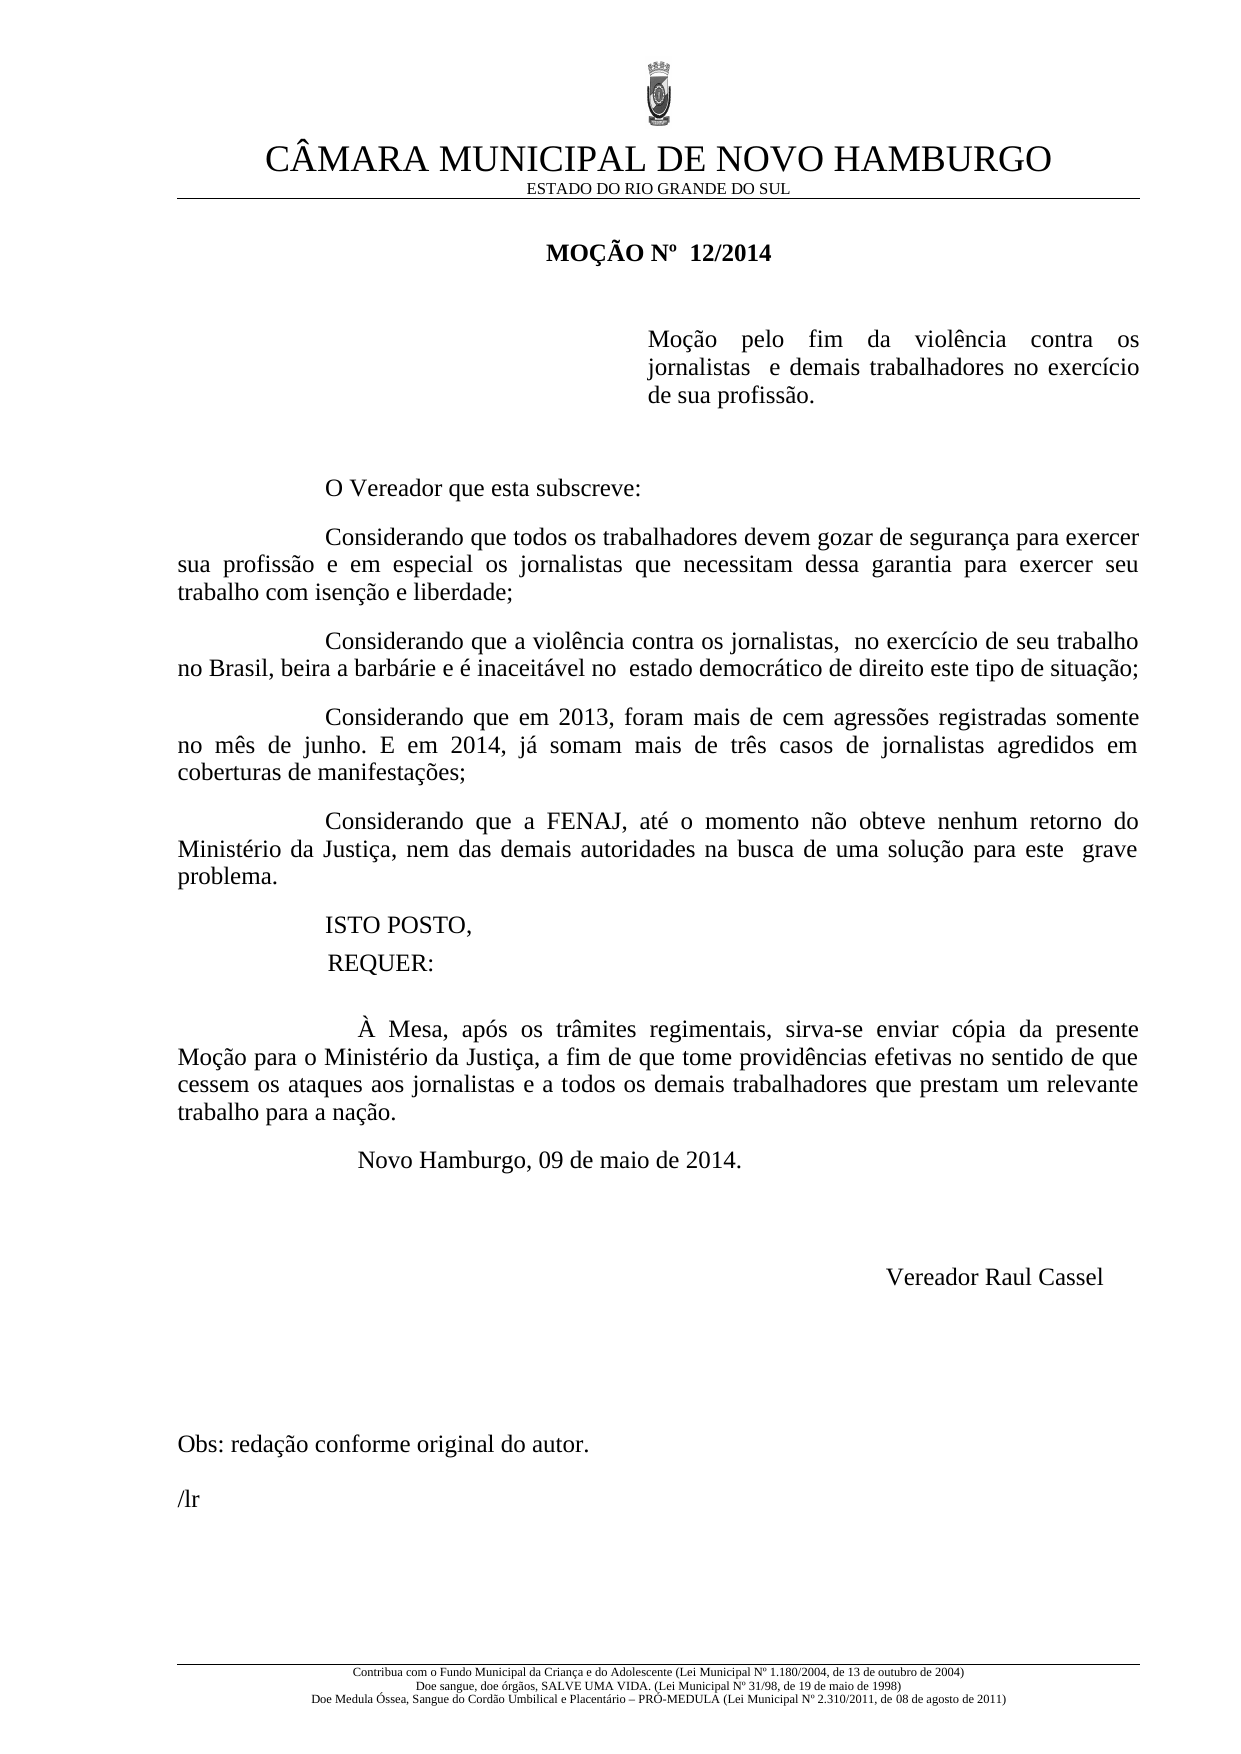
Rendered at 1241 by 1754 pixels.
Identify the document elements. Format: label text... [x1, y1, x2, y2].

text Considerando que a violência contra os jornalistas, no exercício de seu trabalho no Brasil, beira a barbárie e é inaceitável no estado democrático de direito este tipo de situação; [177, 627, 1140, 682]
text Novo Hamburgo, 09 de maio de 2014. [177, 1147, 1140, 1225]
text Obs: redação conforme original do autor. [177, 1430, 1140, 1457]
text /lr [177, 1485, 1140, 1513]
text Considerando que todos os trabalhadores devem gozar de segurança para exercer sua profissão e em especial os jornalistas que necessitam dessa garantia para exercer seu trabalho com isenção e liberdade; [177, 523, 1140, 606]
text REQUER: [177, 949, 1140, 977]
text Moção pelo fim da violência contra os jornalistas e demais trabalhadores no exercício de sua profissão. [648, 325, 1140, 408]
text ISTO POSTO, [177, 911, 1140, 939]
text À Mesa, após os trâmites regimentais, sirva-se enviar cópia da presente Moção para o Ministério da Justiça, a fim de que tome providências efetivas no sentido de que cessem os ataques aos jornalistas e a todos os demais trabalhadores que prestam um relevante trabalho para a nação. [177, 1015, 1140, 1126]
text Vereador Raul Cassel [177, 1263, 1140, 1291]
text Considerando que a FENAJ, até o momento não obteve nenhum retorno do Ministério da Justiça, nem das demais autoridades na busca de uma solução para este grave problema. [177, 807, 1140, 890]
text Considerando que em 2013, foram mais de cem agressões registradas somente no mês de junho. E em 2014, já somam mais de três casos de jornalistas agredidos em coberturas de manifestações; [177, 703, 1140, 786]
text MOÇÃO Nº 12/2014 [177, 239, 1140, 266]
text O Vereador que esta subscreve: [177, 474, 1140, 502]
